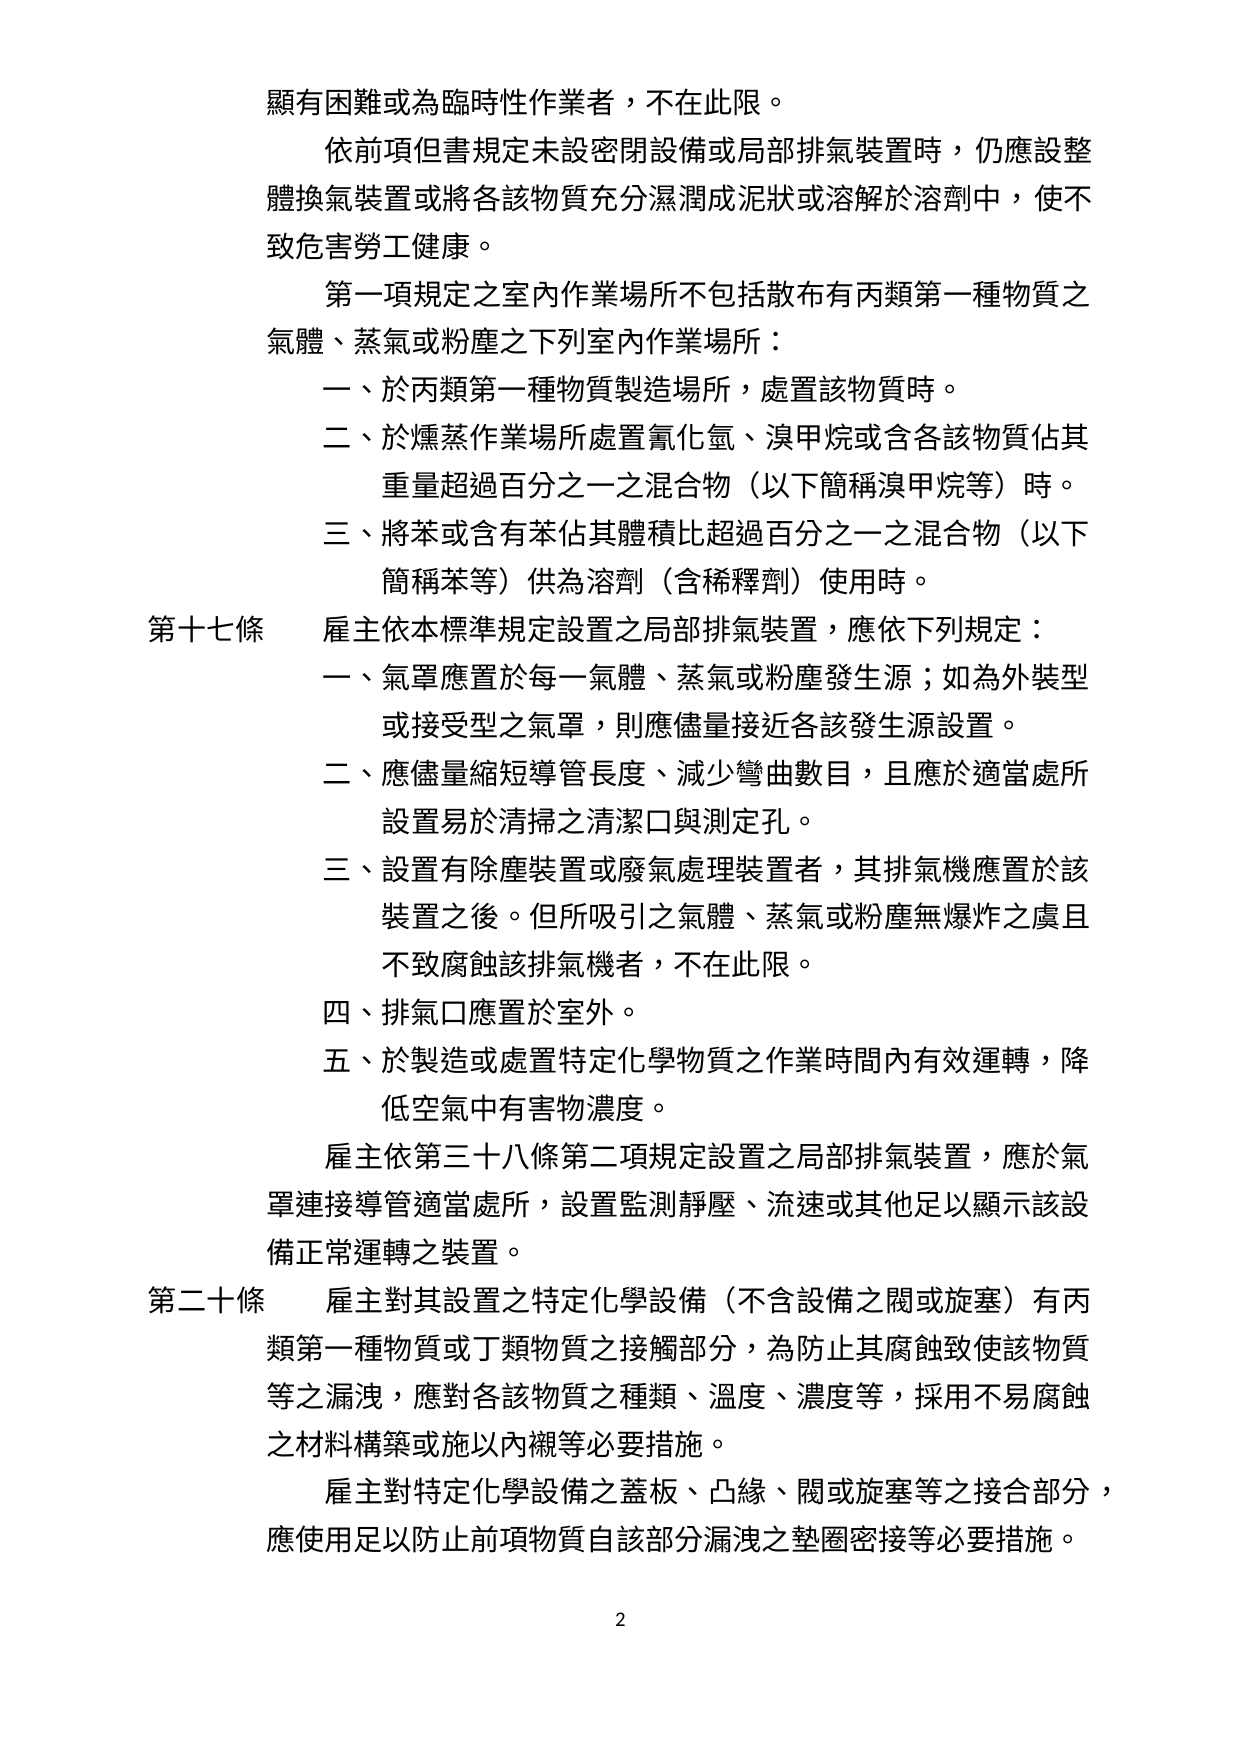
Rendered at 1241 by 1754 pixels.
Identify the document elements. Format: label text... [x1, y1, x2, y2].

text 第十六條 雇主對散布有丙類物質之氣體、蒸氣或粉塵之室內作業場所，應於各該發生源設置密閉設備或局部排氣裝置。但設置該項設備顯有困難或為臨時性作業者，不在此限。 [148, 75, 1093, 123]
list 氣罩應置於每一氣體、蒸氣或粉塵發生源；如為外裝型或接受型之氣罩，則應儘量接近各該發生源設置。 [323, 650, 1093, 746]
text 依前項但書規定未設密閉設備或局部排氣裝置時，仍應設整體換氣裝置或將各該物質充分濕潤成泥狀或溶解於溶劑中，使不致危害勞工健康。 [266, 123, 1093, 267]
text 第二十條 雇主對其設置之特定化學設備（不含設備之閥或旋塞）有丙類第一種物質或丁類物質之接觸部分，為防止其腐蝕致使該物質等之漏洩，應對各該物質之種類、溫度、濃度等，採用不易腐蝕之材料構築或施以內襯等必要措施。 [148, 1273, 1093, 1464]
text 雇主依第三十八條第二項規定設置之局部排氣裝置，應於氣罩連接導管適當處所，設置監測靜壓、流速或其他足以顯示該設備正常運轉之裝置。 [266, 1129, 1093, 1273]
list 將苯或含有苯佔其體積比超過百分之一之混合物（以下簡稱苯等）供為溶劑（含稀釋劑）使用時。 [323, 506, 1093, 602]
list 於製造或處置特定化學物質之作業時間內有效運轉，降低空氣中有害物濃度。 [323, 1033, 1093, 1129]
list 於丙類第一種物質製造場所，處置該物質時。 [323, 362, 1093, 410]
list 設置有除塵裝置或廢氣處理裝置者，其排氣機應置於該裝置之後。但所吸引之氣體、蒸氣或粉塵無爆炸之虞且不致腐蝕該排氣機者，不在此限。 [323, 842, 1093, 985]
list 於燻蒸作業場所處置氰化氫、溴甲烷或含各該物質佔其重量超過百分之一之混合物（以下簡稱溴甲烷等）時。 [323, 410, 1093, 506]
list 排氣口應置於室外。 [323, 985, 1093, 1033]
list 應儘量縮短導管長度、減少彎曲數目，且應於適當處所設置易於清掃之清潔口與測定孔。 [323, 746, 1093, 842]
text 第十七條 雇主依本標準規定設置之局部排氣裝置，應依下列規定： [148, 602, 1093, 650]
text 第一項規定之室內作業場所不包括散布有丙類第一種物質之氣體、蒸氣或粉塵之下列室內作業場所： [266, 267, 1093, 362]
text 雇主對特定化學設備之蓋板、凸緣、閥或旋塞等之接合部分，應使用足以防止前項物質自該部分漏洩之墊圈密接等必要措施。 [266, 1464, 1093, 1560]
